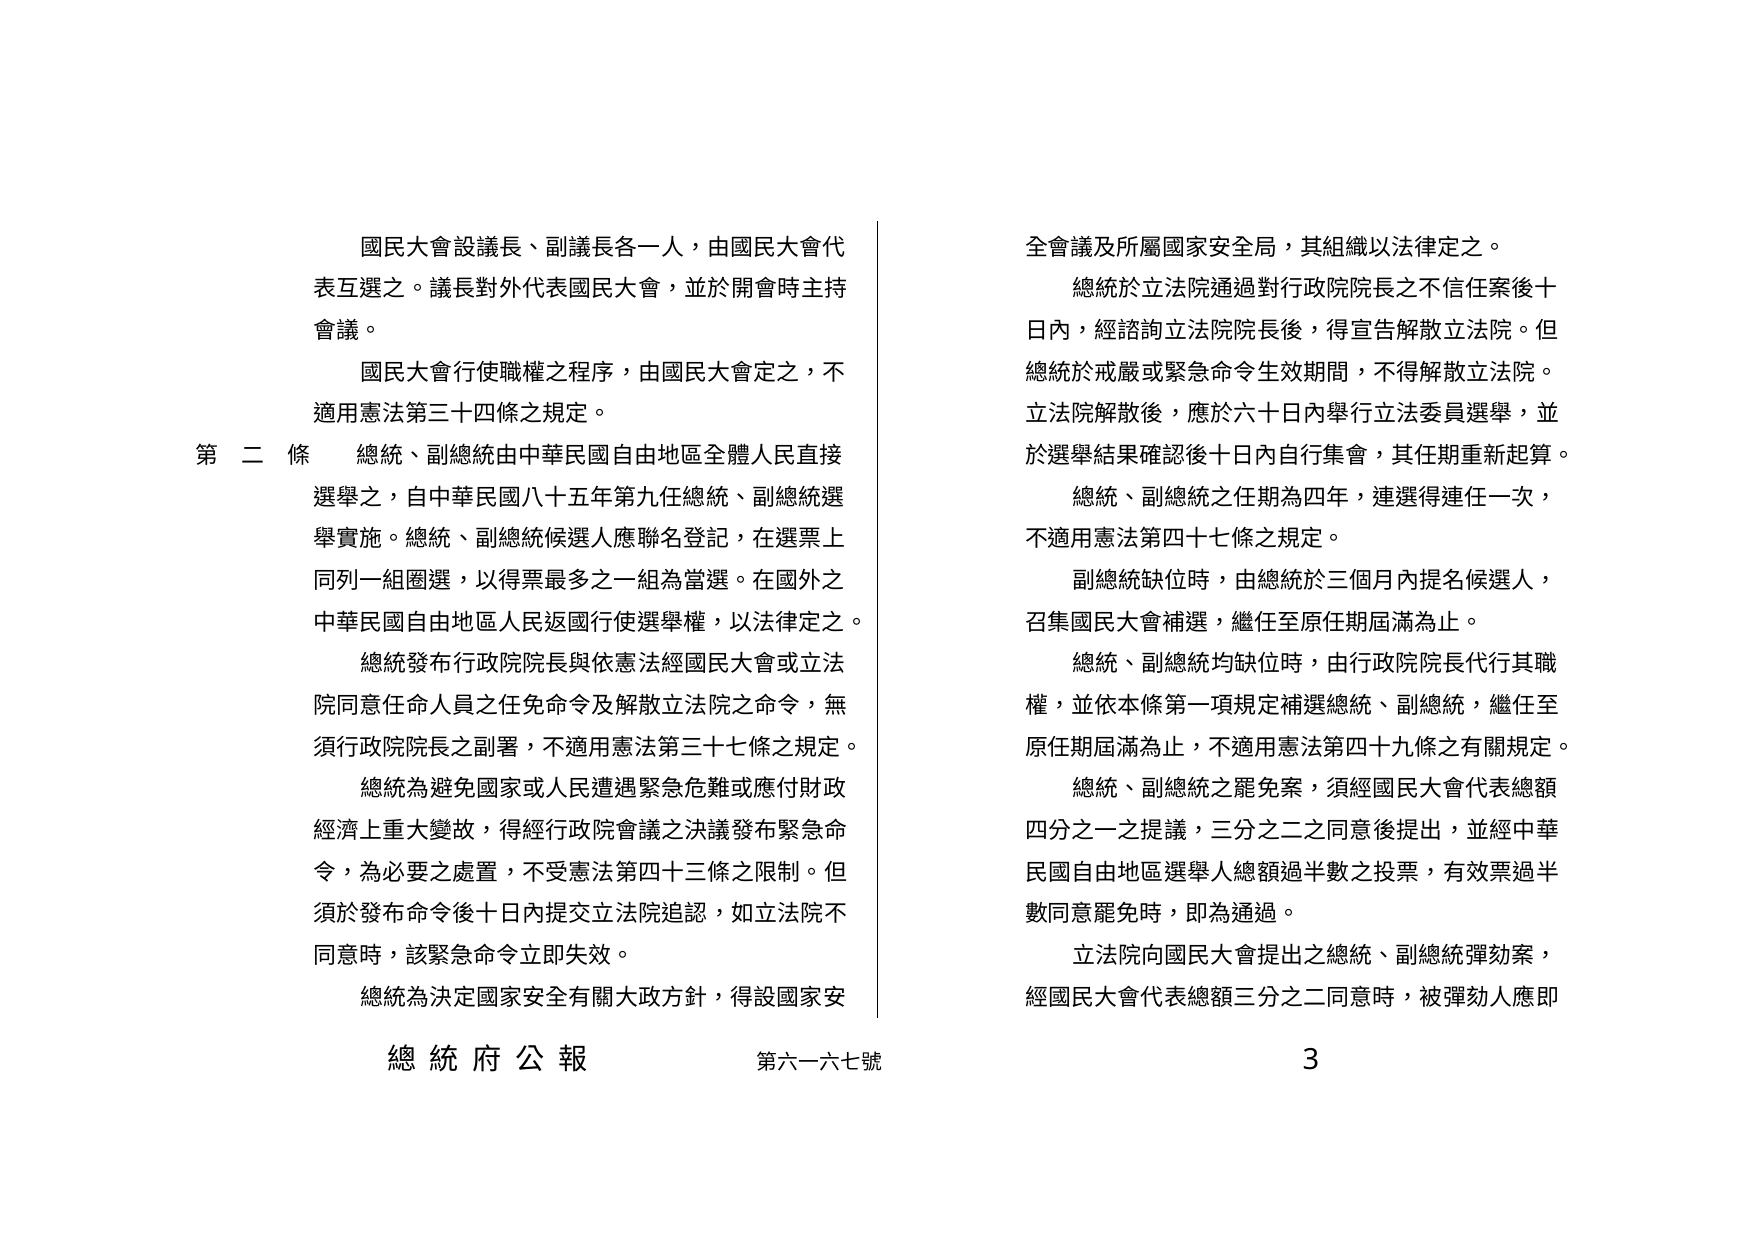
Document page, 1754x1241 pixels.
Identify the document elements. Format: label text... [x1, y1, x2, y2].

text 副總統缺位時，由總統於三個月內提名候選人，召集國民大會補選，繼任至原任期屆滿為止。 [1025, 555, 1559, 638]
text 立法院向國民大會提出之總統、副總統彈劾案，經國民大會代表總額三分之二同意時，被彈劾人應即 [1025, 930, 1559, 1013]
text 國民大會行使職權之程序，由國民大會定之，不適用憲法第三十四條之規定。 [313, 347, 847, 430]
text 總統為決定國家安全有關大政方針，得設國家安 [313, 972, 847, 1013]
text 總統於立法院通過對行政院院長之不信任案後十日內，經諮詢立法院院長後，得宣告解散立法院。但總統於戒嚴或緊急命令生效期間，不得解散立法院。立法院解散後，應於六十日內舉行立法委員選舉，並於選舉結果確認後十日內自行集會，其任期重新起算。 [1025, 263, 1559, 472]
text 總統發布行政院院長與依憲法經國民大會或立法院同意任命人員之任免命令及解散立法院之命令，無須行政院院長之副署，不適用憲法第三十七條之規定。 [313, 638, 847, 763]
text 國民大會設議長、副議長各一人，由國民大會代表互選之。議長對外代表國民大會，並於開會時主持會議。 [313, 222, 847, 347]
text 總統、副總統之任期為四年，連選得連任一次，不適用憲法第四十七條之規定。 [1025, 472, 1559, 555]
text 總統、副總統均缺位時，由行政院院長代行其職權，並依本條第一項規定補選總統、副總統，繼任至原任期屆滿為止，不適用憲法第四十九條之有關規定。 [1025, 638, 1559, 763]
text 全會議及所屬國家安全局，其組織以法律定之。 [1025, 222, 1559, 263]
text 總統為避免國家或人民遭遇緊急危難或應付財政經濟上重大變故，得經行政院會議之決議發布緊急命令，為必要之處置，不受憲法第四十三條之限制。但須於發布命令後十日內提交立法院追認，如立法院不同意時，該緊急命令立即失效。 [313, 763, 847, 972]
text 第 二 條 總統、副總統由中華民國自由地區全體人民直接選舉之，自中華民國八十五年第九任總統、副總統選舉實施。總統、副總統候選人應聯名登記，在選票上同列一組圈選，以得票最多之一組為當選。在國外之中華民國自由地區人民返國行使選舉權，以法律定之。 [195, 430, 847, 638]
text 總統、副總統之罷免案，須經國民大會代表總額四分之一之提議，三分之二之同意後提出，並經中華民國自由地區選舉人總額過半數之投票，有效票過半數同意罷免時，即為通過。 [1025, 763, 1559, 930]
